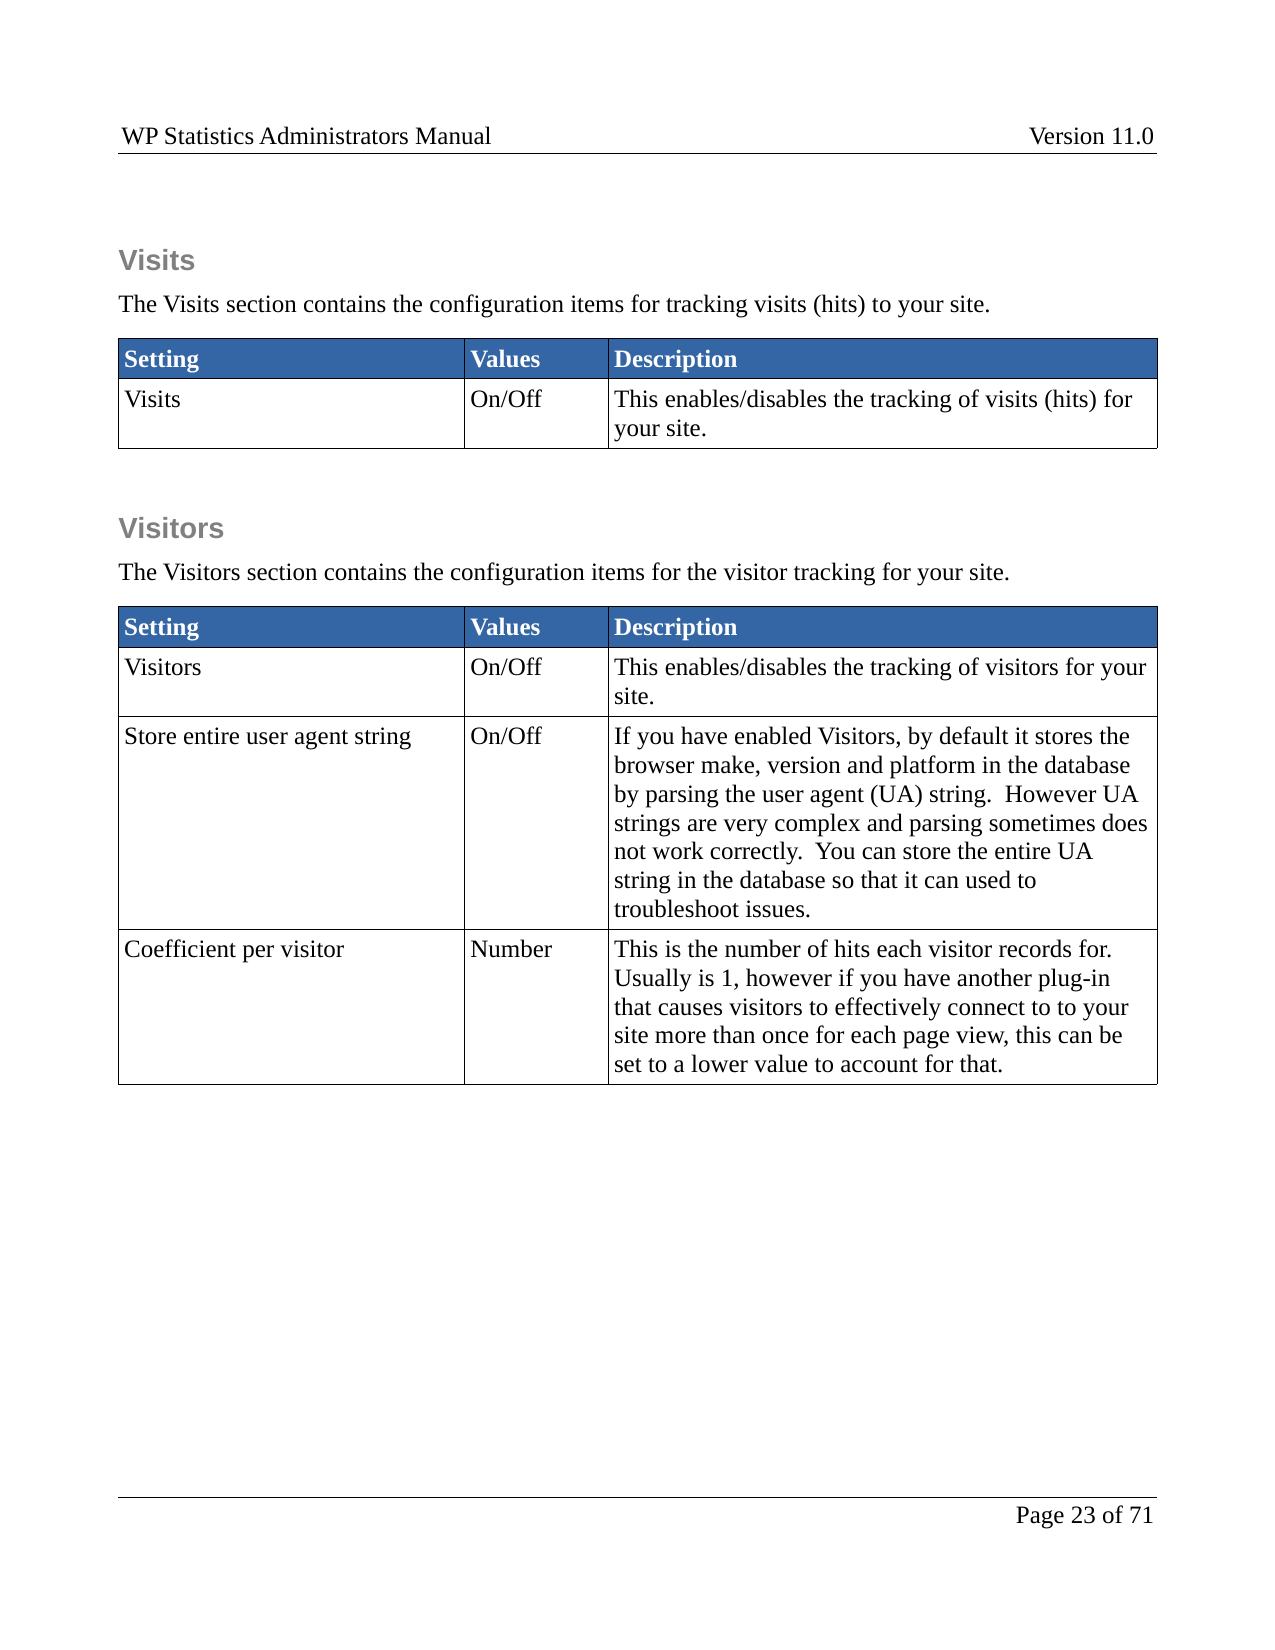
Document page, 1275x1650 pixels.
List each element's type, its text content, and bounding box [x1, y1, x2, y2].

table_cell Number [465, 930, 608, 1084]
table_header Description [609, 607, 1157, 647]
table_cell Visitors [119, 648, 464, 716]
text The Visits section contains the configuration items for tracking visits (hits) to your site. [118, 289, 1157, 318]
table_cell On/Off [465, 717, 608, 928]
table_cell On/Off [465, 379, 608, 447]
table_cell This enables/disables the tracking of visits (hits) for your site. [609, 379, 1157, 447]
text The Visitors section contains the configuration items for the visitor tracking for your site. [118, 557, 1157, 586]
subtitle Visitors [118, 511, 1157, 545]
table_cell If you have enabled Visitors, by default it stores the browser make, version and platform in the database by parsing the user agent (UA) string. However UA strings are very complex and parsing sometimes does not work correctly. You can store the entire UA string in the database so that it can used to troubleshoot issues. [609, 717, 1157, 928]
table_header Values [465, 607, 608, 647]
table_header Values [465, 339, 608, 378]
table_cell Coefficient per visitor [119, 930, 464, 1084]
table_header Description [609, 339, 1157, 378]
table_header Setting [119, 607, 464, 647]
table_cell This enables/disables the tracking of visitors for your site. [609, 648, 1157, 716]
subtitle Visits [118, 243, 1157, 276]
table_cell On/Off [465, 648, 608, 716]
table_cell Store entire user agent string [119, 717, 464, 928]
table_header Setting [119, 339, 464, 378]
table_cell This is the number of hits each visitor records for. Usually is 1, however if you have another plug-in that causes visitors to effectively connect to to your site more than once for each page view, this can be set to a lower value to account for that. [609, 930, 1157, 1084]
table_cell Visits [119, 379, 464, 447]
